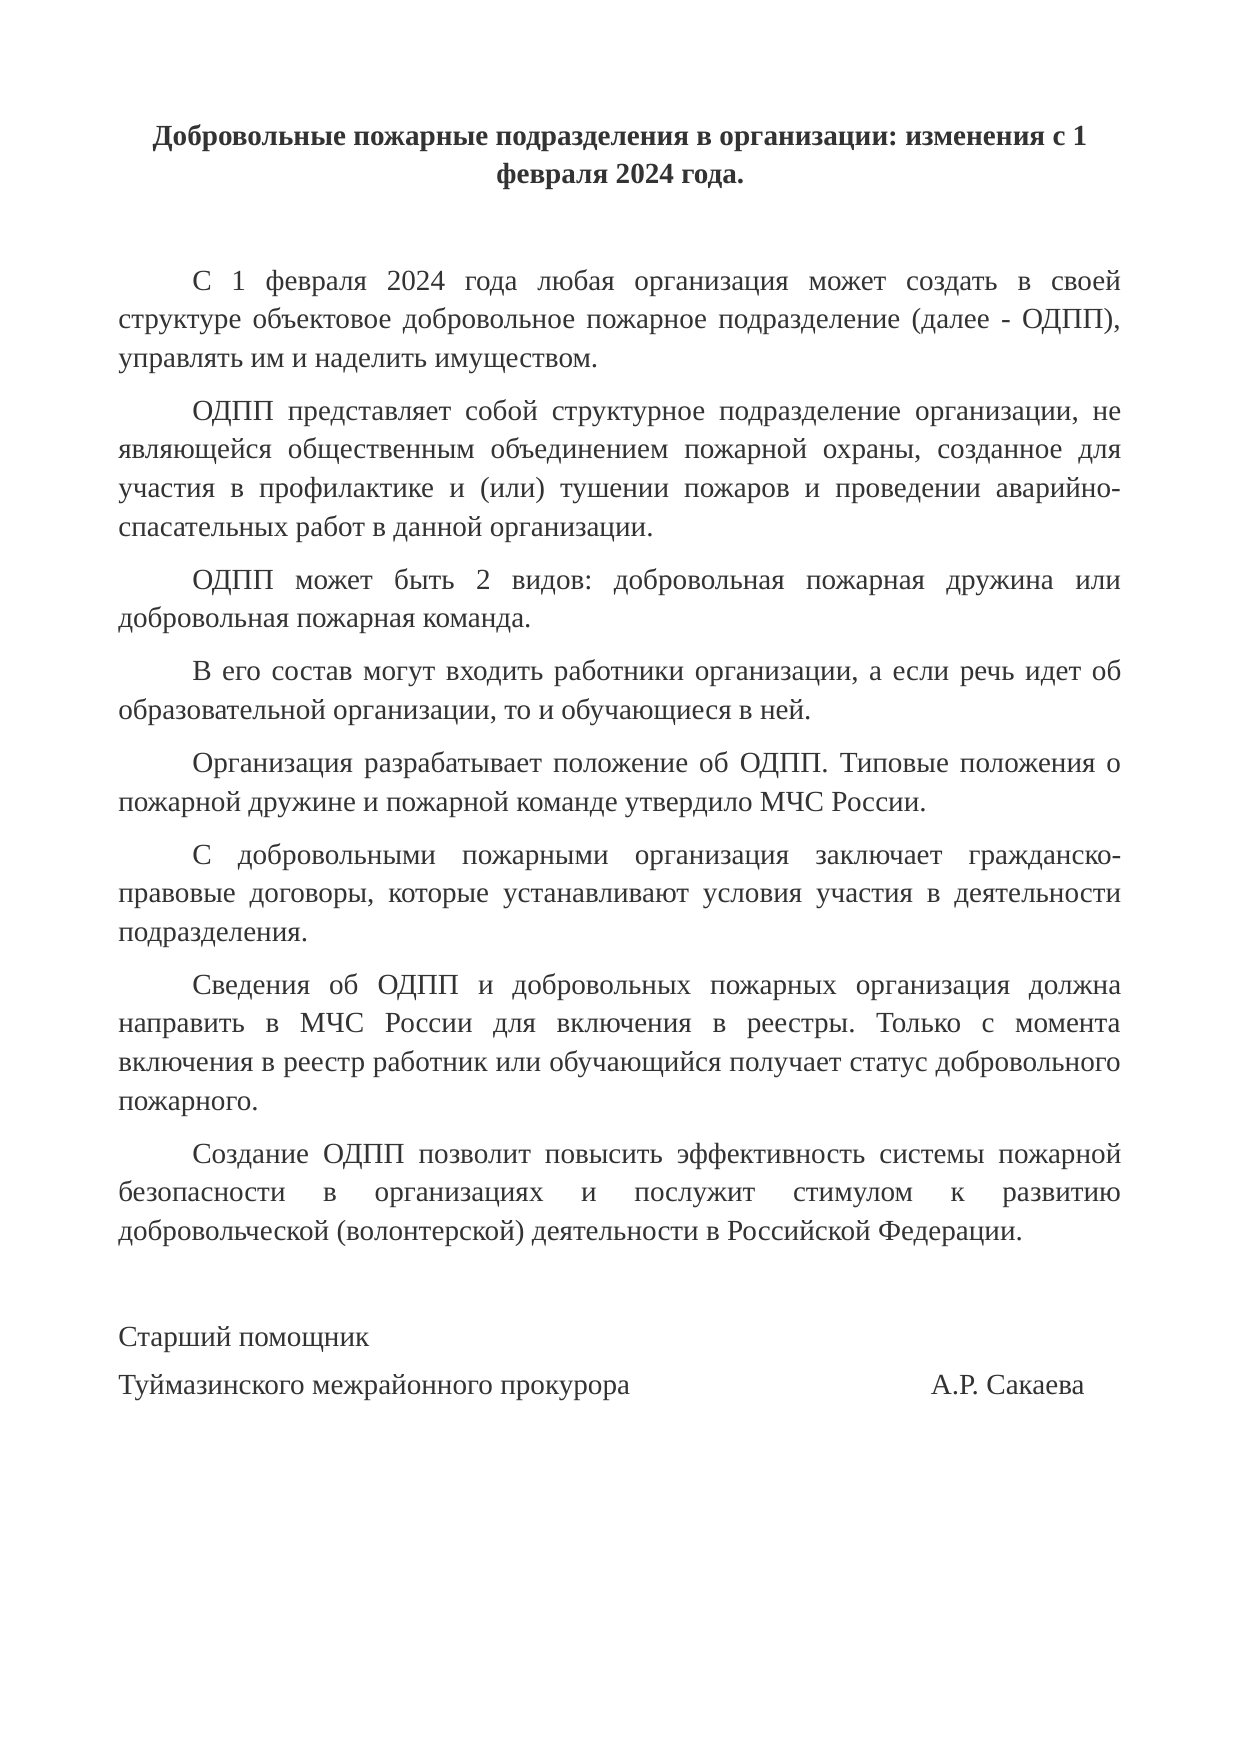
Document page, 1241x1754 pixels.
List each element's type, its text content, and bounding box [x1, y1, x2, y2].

text ОДПП представляет собой структурное подразделение организации, не являющейся общественным объединением пожарной охраны, созданное для участия в профилактике и (или) тушении пожаров и проведении аварийно-спасательных работ в данной организации. [118, 393, 1122, 542]
text Туймазинского межрайонного прокурора А.Р. Сакаева [118, 1367, 1122, 1401]
text Старший помощник [118, 1319, 1122, 1353]
text В его состав могут входить работники организации, а если речь идет об образовательной организации, то и обучающиеся в ней. [118, 653, 1122, 726]
text Добровольные пожарные подразделения в организации: изменения с 1 февраля 2024 года. [118, 118, 1122, 190]
text С 1 февраля 2024 года любая организация может создать в своей структуре объектовое добровольное пожарное подразделение (далее - ОДПП), управлять им и наделить имуществом. [118, 263, 1122, 373]
text Сведения об ОДПП и добровольных пожарных организация должна направить в МЧС России для включения в реестры. Только с момента включения в реестр работник или обучающийся получает статус добровольного пожарного. [118, 967, 1122, 1116]
text С добровольными пожарными организация заключает гражданско-правовые договоры, которые устанавливают условия участия в деятельности подразделения. [118, 837, 1122, 947]
text Создание ОДПП позволит повысить эффективность системы пожарной безопасности в организациях и послужит стимулом к развитию добровольческой (волонтерской) деятельности в Российской Федерации. [118, 1136, 1122, 1246]
text ОДПП может быть 2 видов: добровольная пожарная дружина или добровольная пожарная команда. [118, 562, 1122, 634]
text Организация разрабатывает положение об ОДПП. Типовые положения о пожарной дружине и пожарной команде утвердило МЧС России. [118, 745, 1122, 817]
